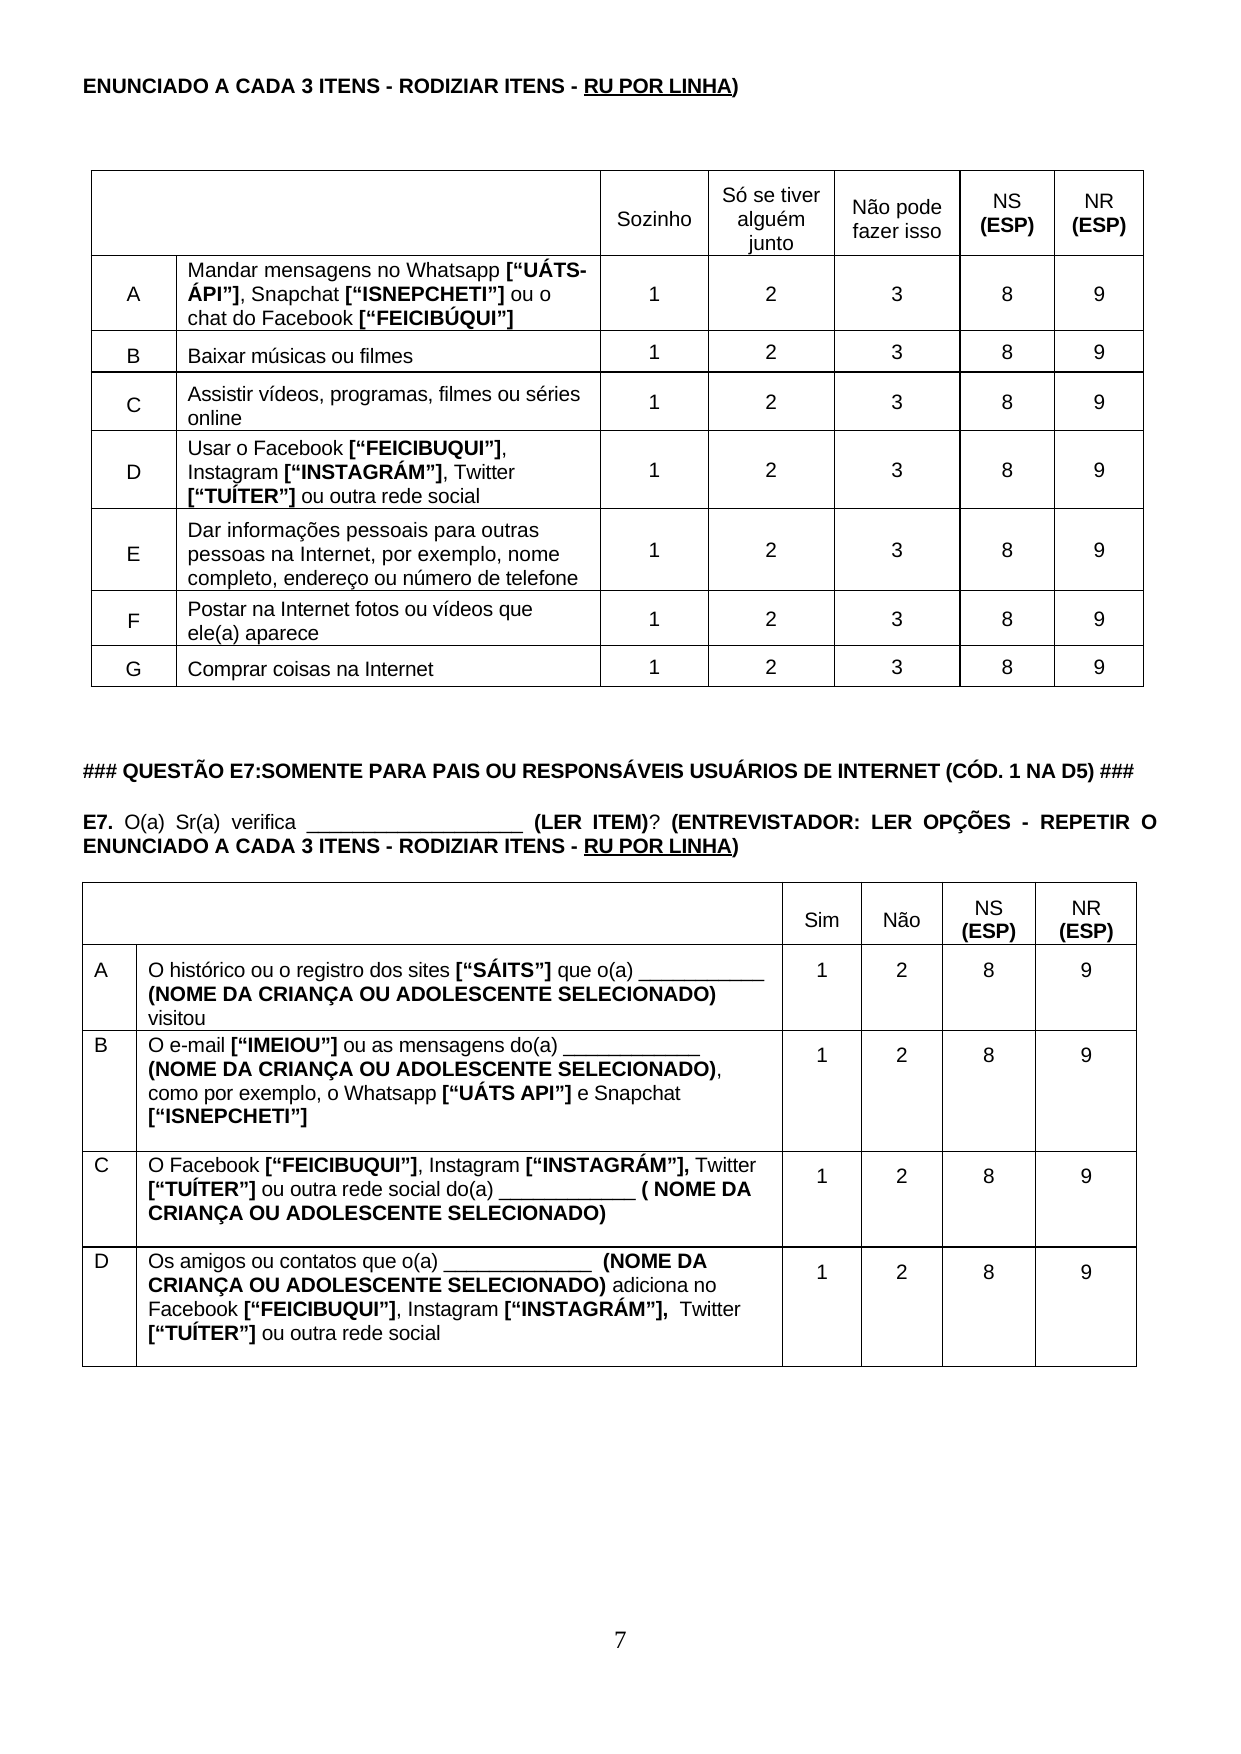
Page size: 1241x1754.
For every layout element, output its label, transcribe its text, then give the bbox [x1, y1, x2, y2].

table_cell 2 [709, 509, 834, 590]
table_cell Mandar mensagens no Whatsapp [“UÁTS-ÁPI”], Snapchat [“ISNEPCHETI”] ou o chat do Facebook [“FEICIBÚQUI”] [177, 256, 600, 330]
table_header [92, 171, 600, 255]
table_cell 8 [961, 256, 1054, 330]
table_cell 3 [835, 373, 959, 430]
table_header Só se tiver alguém junto [709, 171, 834, 255]
table_cell 9 [1055, 431, 1143, 508]
table_cell 9 [1036, 1031, 1136, 1151]
table_header [83, 883, 782, 944]
table_cell G [92, 646, 176, 686]
table_cell D [83, 1248, 136, 1366]
table_cell 2 [862, 945, 942, 1030]
table_header Sozinho [601, 171, 708, 255]
table_cell 2 [862, 1152, 942, 1246]
table_cell Postar na Internet fotos ou vídeos que ele(a) aparece [177, 591, 600, 645]
table_cell 1 [601, 431, 708, 508]
table_cell 2 [862, 1248, 942, 1366]
table_cell 9 [1055, 509, 1143, 590]
table_cell B [92, 331, 176, 371]
table_header NS (ESP) [961, 171, 1054, 255]
table_cell 8 [961, 591, 1054, 645]
table_header Não pode fazer isso [835, 171, 959, 255]
table_cell 9 [1055, 591, 1143, 645]
text ### QUESTÃO E7:SOMENTE PARA PAIS OU RESPONSÁVEIS USUÁRIOS DE INTERNET (CÓD. 1 NA D5) ### [83, 759, 1157, 783]
table_cell 3 [835, 591, 959, 645]
table_cell 8 [943, 945, 1035, 1030]
table_cell 3 [835, 331, 959, 371]
table_cell C [92, 373, 176, 430]
table_cell 2 [709, 646, 834, 686]
table_cell 1 [783, 1248, 861, 1366]
table_cell 9 [1036, 945, 1136, 1030]
table_cell 1 [601, 256, 708, 330]
table_cell 2 [709, 331, 834, 371]
text E7. O(a) Sr(a) verifica ___________________ (LER ITEM)? (ENTREVISTADOR: LER OPÇÕES - REPETIR O ENUNCIADO A CADA 3 ITENS - RODIZIAR ITENS - RU POR LINHA) [83, 810, 1157, 858]
table_cell 9 [1055, 646, 1143, 686]
table_cell 3 [835, 431, 959, 508]
table_cell O histórico ou o registro dos sites [“SÁITS”] que o(a) ___________ (NOME DA CRIANÇA OU ADOLESCENTE SELECIONADO) visitou [137, 945, 782, 1030]
table_cell 3 [835, 646, 959, 686]
table_cell 1 [783, 1031, 861, 1151]
table_cell D [92, 431, 176, 508]
table_cell Comprar coisas na Internet [177, 646, 600, 686]
table_cell 8 [961, 431, 1054, 508]
table_cell 1 [601, 646, 708, 686]
table_cell A [83, 945, 136, 1030]
table_cell E [92, 509, 176, 590]
table_cell 2 [709, 256, 834, 330]
table_cell Dar informações pessoais para outras pessoas na Internet, por exemplo, nome completo, endereço ou número de telefone [177, 509, 600, 590]
table_cell 2 [709, 431, 834, 508]
table_cell B [83, 1031, 136, 1151]
table_cell Baixar músicas ou filmes [177, 331, 600, 371]
table_cell 8 [961, 646, 1054, 686]
table_cell 2 [709, 373, 834, 430]
table_cell Os amigos ou contatos que o(a) _____________ (NOME DA CRIANÇA OU ADOLESCENTE SELECIONADO) adiciona no Facebook [“FEICIBUQUI”], Instagram [“INSTAGRÁM”], Twitter [“TUÍTER”] ou outra rede social [137, 1248, 782, 1366]
table_cell 1 [601, 509, 708, 590]
table_cell F [92, 591, 176, 645]
table_cell O e-mail [“IMEIOU”] ou as mensagens do(a) ____________ (NOME DA CRIANÇA OU ADOLESCENTE SELECIONADO), como por exemplo, o Whatsapp [“UÁTS API”] e Snapchat [“ISNEPCHETI”] [137, 1031, 782, 1151]
table_cell 2 [709, 591, 834, 645]
table_cell 9 [1055, 256, 1143, 330]
table_cell 3 [835, 256, 959, 330]
table_cell 1 [601, 591, 708, 645]
table_cell 9 [1055, 331, 1143, 371]
table_cell Usar o Facebook [“FEICIBUQUI”], Instagram [“INSTAGRÁM”], Twitter [“TUÍTER”] ou outra rede social [177, 431, 600, 508]
table_header NR (ESP) [1055, 171, 1143, 255]
table_cell Assistir vídeos, programas, filmes ou séries online [177, 373, 600, 430]
table_header NR (ESP) [1036, 883, 1136, 944]
table_cell 8 [961, 373, 1054, 430]
table_cell 8 [943, 1248, 1035, 1366]
table_cell 9 [1036, 1152, 1136, 1246]
table_cell 2 [862, 1031, 942, 1151]
table_cell 9 [1036, 1248, 1136, 1366]
text ENUNCIADO A CADA 3 ITENS - RODIZIAR ITENS - RU POR LINHA) [83, 74, 1157, 98]
table_header Não [862, 883, 942, 944]
table_header NS (ESP) [943, 883, 1035, 944]
table_header Sim [783, 883, 861, 944]
table_cell C [83, 1152, 136, 1246]
table_cell 8 [961, 509, 1054, 590]
table_cell 1 [783, 945, 861, 1030]
table_cell 1 [783, 1152, 861, 1246]
table_cell 8 [943, 1031, 1035, 1151]
table_cell 1 [601, 373, 708, 430]
table_cell 8 [961, 331, 1054, 371]
table_cell A [92, 256, 176, 330]
table_cell 1 [601, 331, 708, 371]
table_cell 9 [1055, 373, 1143, 430]
table_cell O Facebook [“FEICIBUQUI”], Instagram [“INSTAGRÁM”], Twitter [“TUÍTER”] ou outra rede social do(a) ____________ ( NOME DA CRIANÇA OU ADOLESCENTE SELECIONADO) [137, 1152, 782, 1246]
table_cell 3 [835, 509, 959, 590]
table_cell 8 [943, 1152, 1035, 1246]
